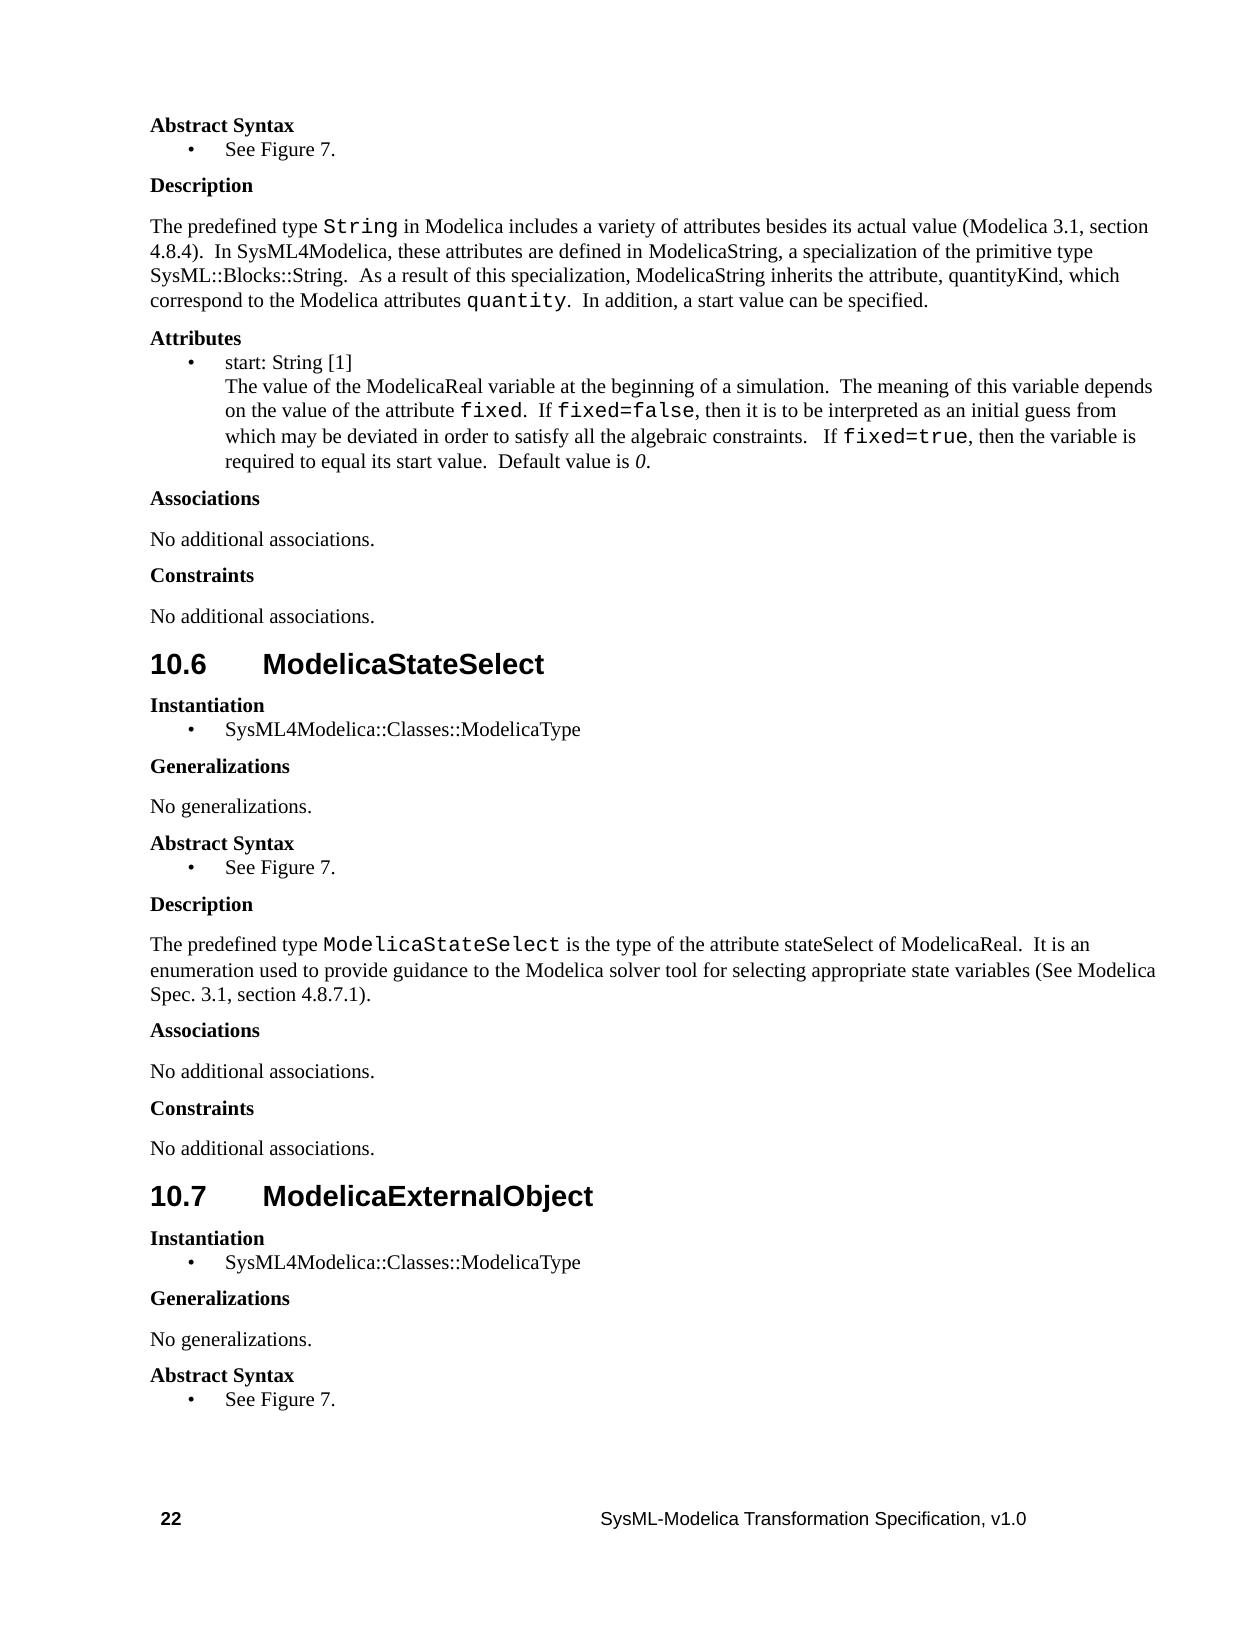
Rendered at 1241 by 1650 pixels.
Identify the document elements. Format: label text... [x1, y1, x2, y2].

text The predefined type String in Modelica includes a variety of attributes besides its actual value (Modelica 3.1, section 4.8.4). In SysML4Modelica, these attributes are defined in ModelicaString, a specialization of the primitive type SysML::Blocks::String. As a result of this specialization, ModelicaString inherits the attribute, quantityKind, which correspond to the Modelica attributes quantity. In addition, a start value can be specified. [150, 214, 1166, 313]
text No additional associations. [150, 1059, 1166, 1083]
text No additional associations. [150, 603, 1166, 628]
subtitle Description [150, 173, 1166, 197]
subtitle Associations [150, 486, 1166, 510]
list SysML4Modelica::Classes::ModelicaType [187, 717, 1166, 741]
list The value of the ModelicaReal variable at the beginning of a simulation. The meaning of this variable depends on the value of the attribute fixed. If fixed=false, then it is to be interpreted as an initial guess from which may be deviated in order to satisfy all the algebraic constraints. If fixed=true, then the variable is required to equal its start value. Default value is 0. [187, 374, 1166, 473]
subtitle Generalizations [150, 754, 1166, 778]
subtitle Constraints [150, 1095, 1166, 1119]
list SysML4Modelica::Classes::ModelicaType [187, 1249, 1166, 1274]
subtitle ModelicaStateSelect [150, 647, 1166, 681]
subtitle ModelicaExternalObject [150, 1179, 1166, 1213]
subtitle Instantiation [150, 1226, 1166, 1249]
list See Figure 7. [187, 137, 1166, 161]
subtitle Constraints [150, 563, 1166, 587]
text No additional associations. [150, 526, 1166, 551]
text No additional associations. [150, 1136, 1166, 1160]
list start: String [1] [187, 350, 1166, 374]
list See Figure 7. [187, 855, 1166, 879]
list No generalizations. [150, 1327, 1166, 1351]
subtitle Description [150, 891, 1166, 916]
text The predefined type ModelicaStateSelect is the type of the attribute stateSelect of ModelicaReal. It is an enumeration used to provide guidance to the Modelica solver tool for selecting appropriate state variables (See Modelica Spec. 3.1, section 4.8.7.1). [150, 932, 1166, 1006]
subtitle Abstract Syntax [150, 1363, 1166, 1387]
list See Figure 7. [187, 1387, 1166, 1411]
subtitle Generalizations [150, 1286, 1166, 1310]
subtitle Instantiation [150, 693, 1166, 717]
subtitle Abstract Syntax [150, 112, 1166, 137]
subtitle Associations [150, 1018, 1166, 1042]
subtitle Abstract Syntax [150, 831, 1166, 855]
subtitle Attributes [150, 326, 1166, 350]
list No generalizations. [150, 794, 1166, 818]
